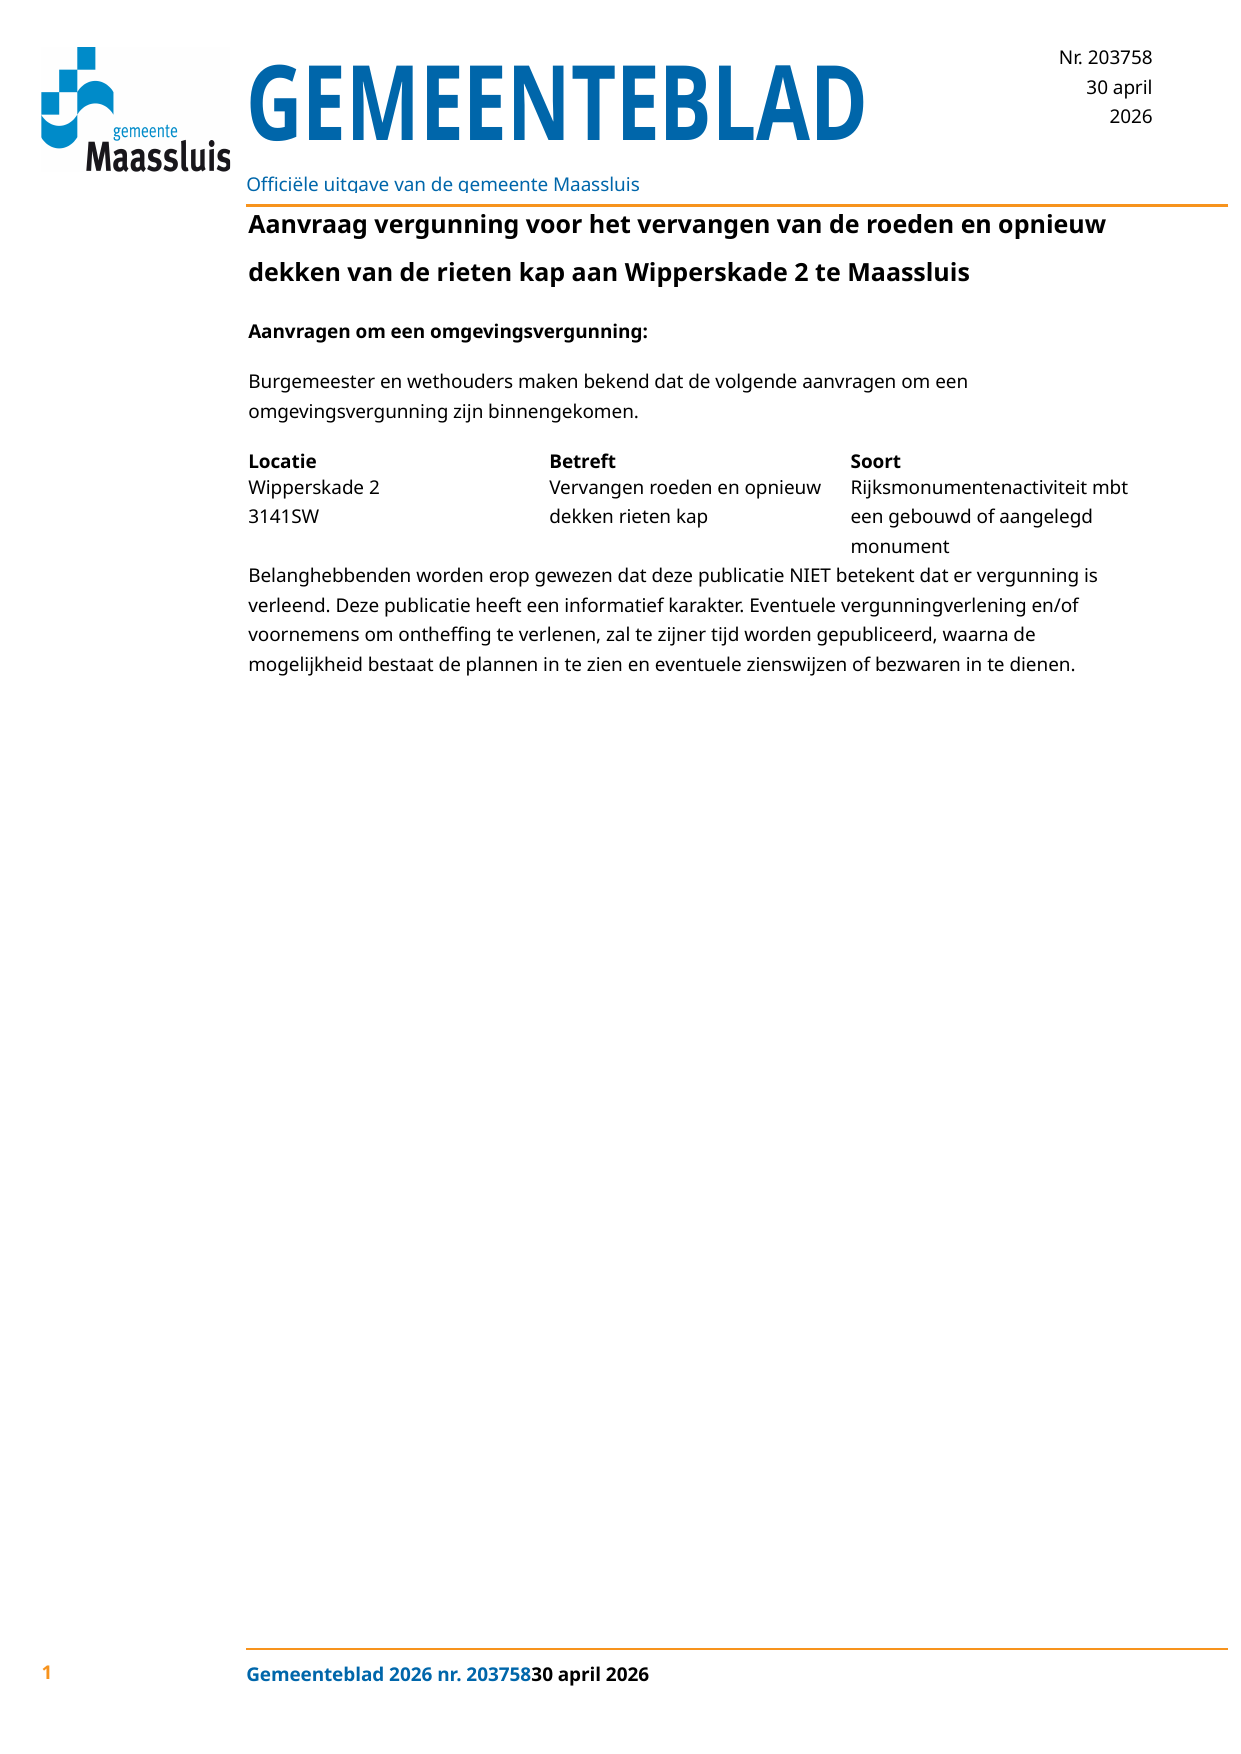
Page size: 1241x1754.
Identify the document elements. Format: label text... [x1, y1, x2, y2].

text Aanvraag vergunning voor het vervangen van de roeden en opnieuw dekken van de rieten kap aan Wipperskade 2 te Maassluis [248, 207, 1152, 288]
picture [41, 47, 77, 92]
table_cell Rijksmonumentenactiviteit mbt een gebouwd of aangelegd monument [850, 474, 1152, 559]
table_cell Wipperskade 2 3141SW [248, 474, 549, 559]
table_header Locatie [248, 449, 549, 474]
text Burgemeester en wethouders maken bekend dat de volgende aanvragen om een omgevingsvergunning zijn binnengekomen. [248, 368, 1152, 424]
picture [41, 47, 231, 172]
table_header Soort [850, 449, 1152, 474]
text Aanvragen om een omgevingsvergunning: [248, 318, 1152, 344]
table_header Betreft [549, 449, 850, 474]
table_cell Vervangen roeden en opnieuw dekken rieten kap [549, 474, 850, 559]
text Belanghebbenden worden erop gewezen dat deze publicatie NIET betekent dat er vergunning is verleend. Deze publicatie heeft een informatief karakter. Eventuele vergunningverlening en/of voornemens om ontheffing te verlenen, zal te zijner tijd worden gepubliceerd, waarna de mogelijkheid bestaat de plannen in te zien en eventuele zienswijzen of bezwaren in te dienen. [248, 562, 1152, 677]
